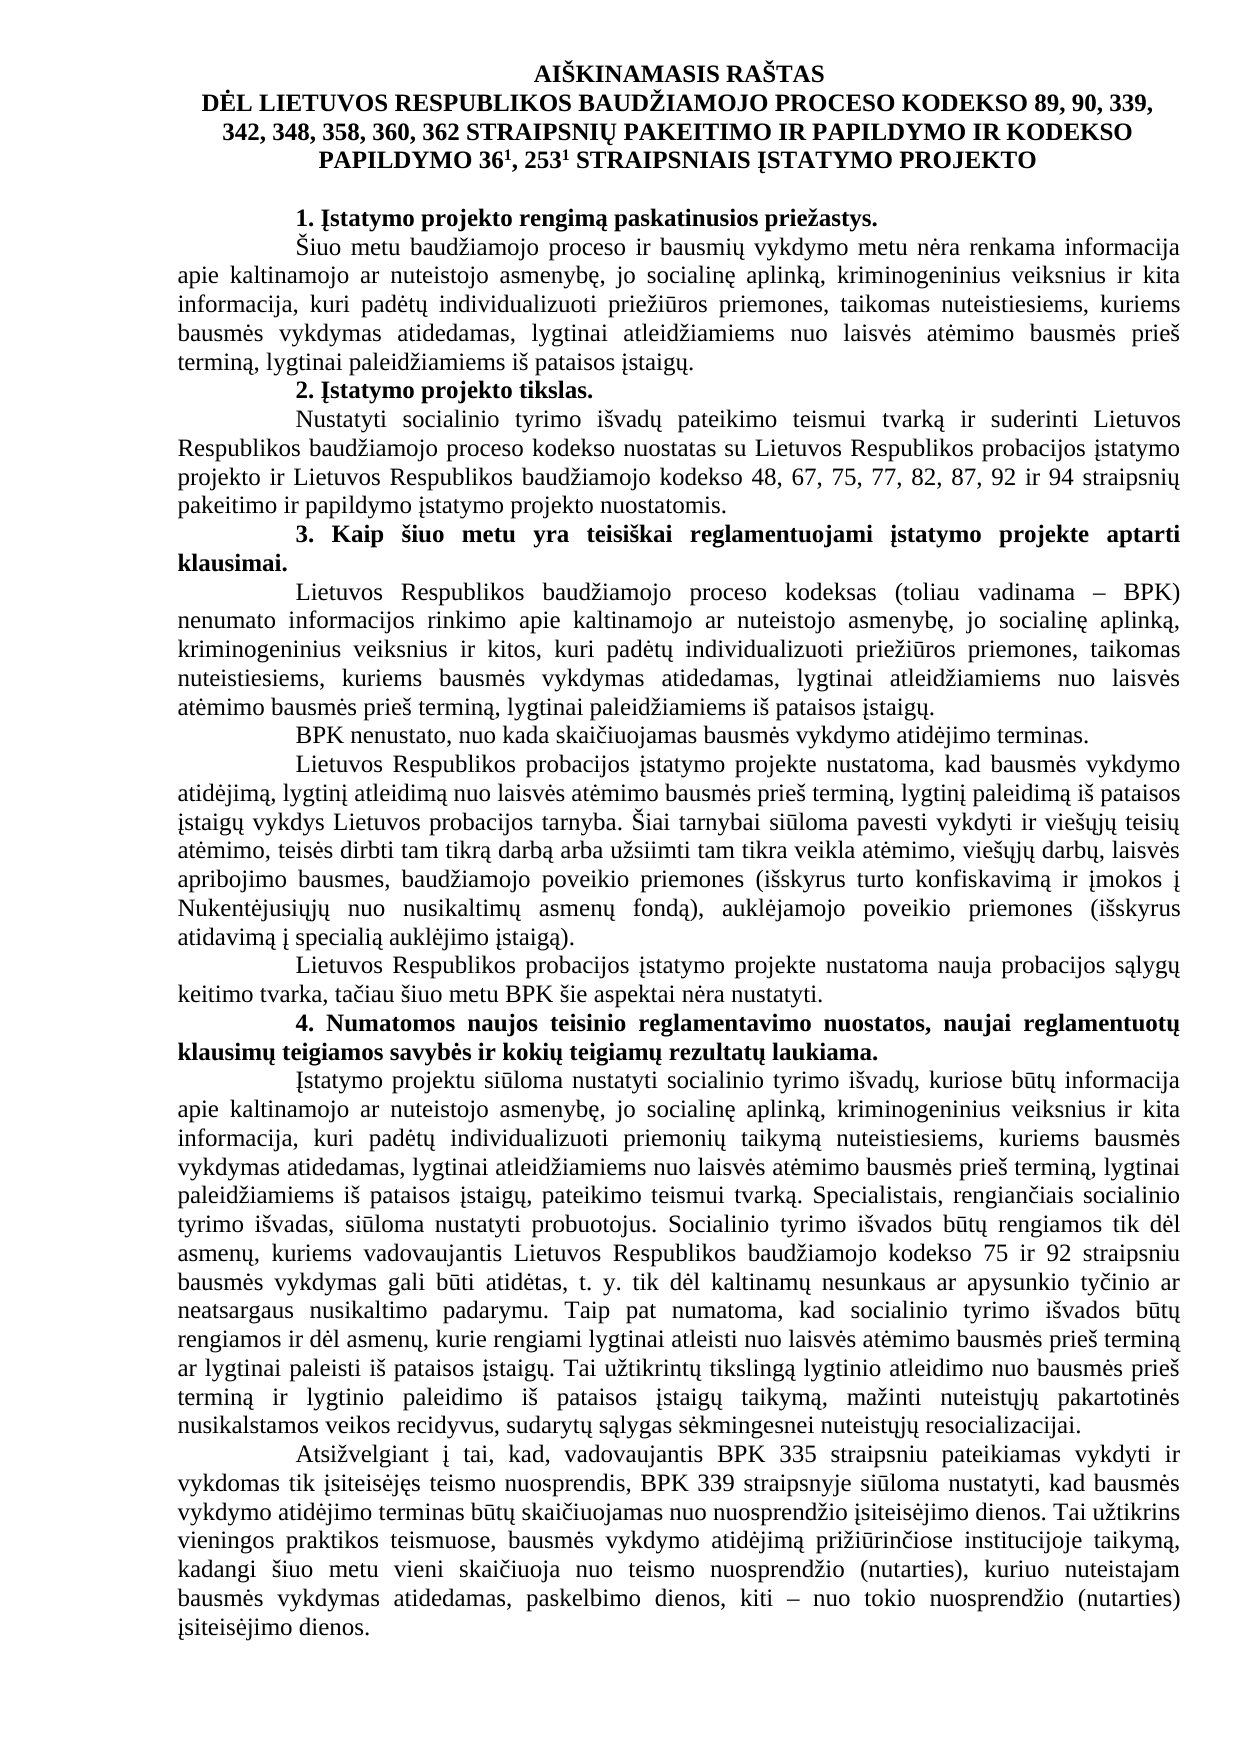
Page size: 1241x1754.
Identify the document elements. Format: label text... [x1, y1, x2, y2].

text 2. Įstatymo projekto tikslas. [177, 375, 1181, 404]
text Lietuvos Respublikos probacijos įstatymo projekte nustatoma nauja probacijos sąlygų keitimo tvarka, tačiau šiuo metu BPK šie aspektai nėra nustatyti. [177, 950, 1181, 1008]
text Nustatyti socialinio tyrimo išvadų pateikimo teismui tvarką ir suderinti Lietuvos Respublikos baudžiamojo proceso kodekso nuostatas su Lietuvos Respublikos probacijos įstatymo projekto ir Lietuvos Respublikos baudžiamojo kodekso 48, 67, 75, 77, 82, 87, 92 ir 94 straipsnių pakeitimo ir papildymo įstatymo projekto nuostatomis. [177, 404, 1181, 519]
text Atsižvelgiant į tai, kad, vadovaujantis BPK 335 straipsniu pateikiamas vykdyti ir vykdomas tik įsiteisėjęs teismo nuosprendis, BPK 339 straipsnyje siūloma nustatyti, kad bausmės vykdymo atidėjimo terminas būtų skaičiuojamas nuo nuosprendžio įsiteisėjimo dienos. Tai užtikrins vieningos praktikos teismuose, bausmės vykdymo atidėjimą prižiūrinčiose institucijoje taikymą, kadangi šiuo metu vieni skaičiuoja nuo teismo nuosprendžio (nutarties), kuriuo nuteistajam bausmės vykdymas atidedamas, paskelbimo dienos, kiti – nuo tokio nuosprendžio (nutarties) įsiteisėjimo dienos. [177, 1439, 1181, 1640]
text DĖL LIETUVOS RESPUBLIKOS BAUDŽIAMOJO PROCESO KODEKSO 89, 90, 339, 342, 348, 358, 360, 362 STRAIPSNIŲ PAKEITIMO IR PAPILDYMO IR KODEKSO PAPILDYMO 361, 2531 STRAIPSNIAIS ĮSTATYMO PROJEKTO [177, 88, 1178, 174]
text Lietuvos Respublikos probacijos įstatymo projekte nustatoma, kad bausmės vykdymo atidėjimą, lygtinį atleidimą nuo laisvės atėmimo bausmės prieš terminą, lygtinį paleidimą iš pataisos įstaigų vykdys Lietuvos probacijos tarnyba. Šiai tarnybai siūloma pavesti vykdyti ir viešųjų teisių atėmimo, teisės dirbti tam tikrą darbą arba užsiimti tam tikra veikla atėmimo, viešųjų darbų, laisvės apribojimo bausmes, baudžiamojo poveikio priemones (išskyrus turto konfiskavimą ir įmokos į Nukentėjusiųjų nuo nusikaltimų asmenų fondą), auklėjamojo poveikio priemones (išskyrus atidavimą į specialią auklėjimo įstaigą). [177, 749, 1181, 950]
text Lietuvos Respublikos baudžiamojo proceso kodeksas (toliau vadinama – BPK) nenumato informacijos rinkimo apie kaltinamojo ar nuteistojo asmenybę, jo socialinę aplinką, kriminogeninius veiksnius ir kitos, kuri padėtų individualizuoti priežiūros priemones, taikomas nuteistiesiems, kuriems bausmės vykdymas atidedamas, lygtinai atleidžiamiems nuo laisvės atėmimo bausmės prieš terminą, lygtinai paleidžiamiems iš pataisos įstaigų. [177, 577, 1181, 720]
text 4. Numatomos naujos teisinio reglamentavimo nuostatos, naujai reglamentuotų klausimų teigiamos savybės ir kokių teigiamų rezultatų laukiama. [177, 1008, 1181, 1065]
text 3. Kaip šiuo metu yra teisiškai reglamentuojami įstatymo projekte aptarti klausimai. [177, 519, 1181, 577]
text 1. Įstatymo projekto rengimą paskatinusios priežastys. [177, 203, 1181, 232]
text Įstatymo projektu siūloma nustatyti socialinio tyrimo išvadų, kuriose būtų informacija apie kaltinamojo ar nuteistojo asmenybę, jo socialinę aplinką, kriminogeninius veiksnius ir kita informacija, kuri padėtų individualizuoti priemonių taikymą nuteistiesiems, kuriems bausmės vykdymas atidedamas, lygtinai atleidžiamiems nuo laisvės atėmimo bausmės prieš terminą, lygtinai paleidžiamiems iš pataisos įstaigų, pateikimo teismui tvarką. Specialistais, rengiančiais socialinio tyrimo išvadas, siūloma nustatyti probuotojus. Socialinio tyrimo išvados būtų rengiamos tik dėl asmenų, kuriems vadovaujantis Lietuvos Respublikos baudžiamojo kodekso 75 ir 92 straipsniu bausmės vykdymas gali būti atidėtas, t. y. tik dėl kaltinamų nesunkaus ar apysunkio tyčinio ar neatsargaus nusikaltimo padarymu. Taip pat numatoma, kad socialinio tyrimo išvados būtų rengiamos ir dėl asmenų, kurie rengiami lygtinai atleisti nuo laisvės atėmimo bausmės prieš terminą ar lygtinai paleisti iš pataisos įstaigų. Tai užtikrintų tikslingą lygtinio atleidimo nuo bausmės prieš terminą ir lygtinio paleidimo iš pataisos įstaigų taikymą, mažinti nuteistųjų pakartotinės nusikalstamos veikos recidyvus, sudarytų sąlygas sėkmingesnei nuteistųjų resocializacijai. [177, 1065, 1181, 1439]
text AIŠKINAMASIS RAŠTAS [177, 59, 1181, 88]
text Šiuo metu baudžiamojo proceso ir bausmių vykdymo metu nėra renkama informacija apie kaltinamojo ar nuteistojo asmenybę, jo socialinę aplinką, kriminogeninius veiksnius ir kita informacija, kuri padėtų individualizuoti priežiūros priemones, taikomas nuteistiesiems, kuriems bausmės vykdymas atidedamas, lygtinai atleidžiamiems nuo laisvės atėmimo bausmės prieš terminą, lygtinai paleidžiamiems iš pataisos įstaigų. [177, 232, 1181, 375]
text BPK nenustato, nuo kada skaičiuojamas bausmės vykdymo atidėjimo terminas. [177, 720, 1181, 749]
